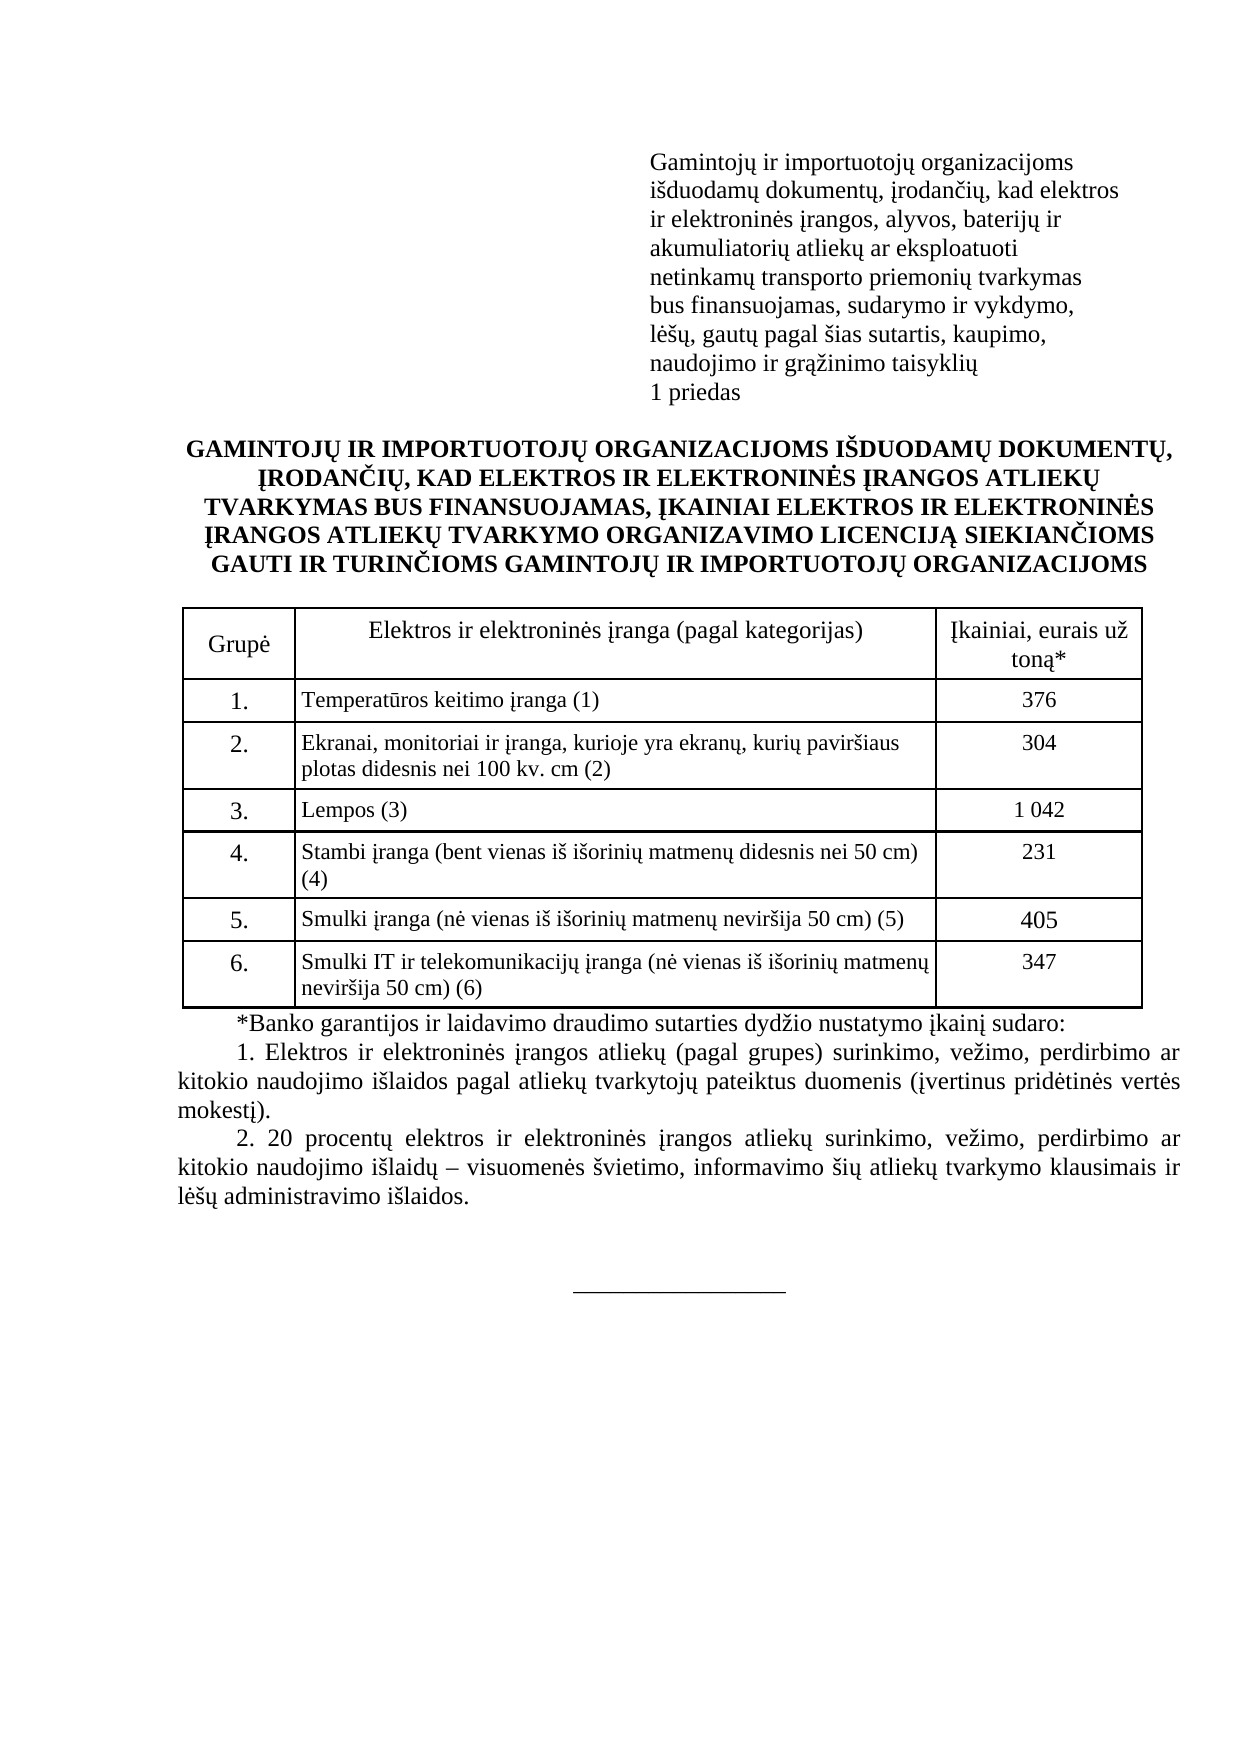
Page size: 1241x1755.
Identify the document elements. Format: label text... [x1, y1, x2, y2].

text 2. 20 procentų elektros ir elektroninės įrangos atliekų surinkimo, vežimo, perdirbimo ar kitokio naudojimo išlaidų – visuomenės švietimo, informavimo šių atliekų tvarkymo klausimais ir lėšų administravimo išlaidos. [177, 1123, 1181, 1210]
text bus finansuojamas, sudarymo ir vykdymo, [649, 291, 1181, 319]
table_cell 405 [937, 899, 1141, 940]
text 1 priedas [649, 377, 1181, 406]
table_cell 6. [184, 942, 294, 1006]
table_cell Smulki įranga (nė vienas iš išorinių matmenų neviršija 50 cm) (5) [296, 899, 935, 940]
table_cell 304 [937, 723, 1141, 788]
table_header Įkainiai, eurais už toną* [937, 609, 1141, 678]
table_cell 1. [184, 680, 294, 721]
text akumuliatorių atliekų ar eksploatuoti [649, 233, 1181, 262]
table_cell 347 [937, 942, 1141, 1006]
text 1. Elektros ir elektroninės įrangos atliekų (pagal grupes) surinkimo, vežimo, perdirbimo ar kitokio naudojimo išlaidos pagal atliekų tvarkytojų pateiktus duomenis (įvertinus pridėtinės vertės mokestį). [177, 1037, 1181, 1123]
table_cell Ekranai, monitoriai ir įranga, kurioje yra ekranų, kurių paviršiaus plotas didesnis nei 100 kv. cm (2) [296, 723, 935, 788]
table_cell 4. [184, 833, 294, 897]
table_cell 3. [184, 790, 294, 830]
text lėšų, gautų pagal šias sutartis, kaupimo, [649, 319, 1181, 348]
table_header Elektros ir elektroninės įranga (pagal kategorijas) [296, 609, 935, 678]
text _________________ [177, 1267, 1181, 1296]
text GAMINTOJŲ IR IMPORTUOTOJŲ ORGANIZACIJOMS IŠDUODAMŲ DOKUMENTŲ, ĮRODANČIŲ, KAD ELEKTROS IR ELEKTRONINĖS ĮRANGOS ATLIEKŲ TVARKYMAS BUS FINANSUOJAMAS, ĮKAINIAI ELEKTROS IR ELEKTRONINĖS ĮRANGOS ATLIEKŲ TVARKYMO ORGANIZAVIMO LICENCIJĄ SIEKIANČIOMS GAUTI IR TURINČIOMS GAMINTOJŲ IR IMPORTUOTOJŲ ORGANIZACIJOMS [177, 434, 1181, 578]
table_header Grupė [184, 609, 294, 678]
text išduodamų dokumentų, įrodančių, kad elektros [649, 176, 1181, 204]
text *Banko garantijos ir laidavimo draudimo sutarties dydžio nustatymo įkainį sudaro: [177, 1008, 1181, 1037]
table_cell 231 [937, 833, 1141, 897]
text ir elektroninės įrangos, alyvos, baterijų ir [649, 204, 1181, 233]
table_cell Stambi įranga (bent vienas iš išorinių matmenų didesnis nei 50 cm) (4) [296, 833, 935, 897]
table_cell 376 [937, 680, 1141, 721]
table_cell Smulki IT ir telekomunikacijų įranga (nė vienas iš išorinių matmenų neviršija 50 cm) (6) [296, 942, 935, 1006]
text naudojimo ir grąžinimo taisyklių [649, 348, 1181, 377]
table_cell Temperatūros keitimo įranga (1) [296, 680, 935, 721]
table_cell Lempos (3) [296, 790, 935, 830]
text netinkamų transporto priemonių tvarkymas [649, 262, 1181, 291]
table_cell 2. [184, 723, 294, 788]
text Gamintojų ir importuotojų organizacijoms [649, 147, 1181, 176]
table_cell 1 042 [937, 790, 1141, 830]
table_cell 5. [184, 899, 294, 940]
